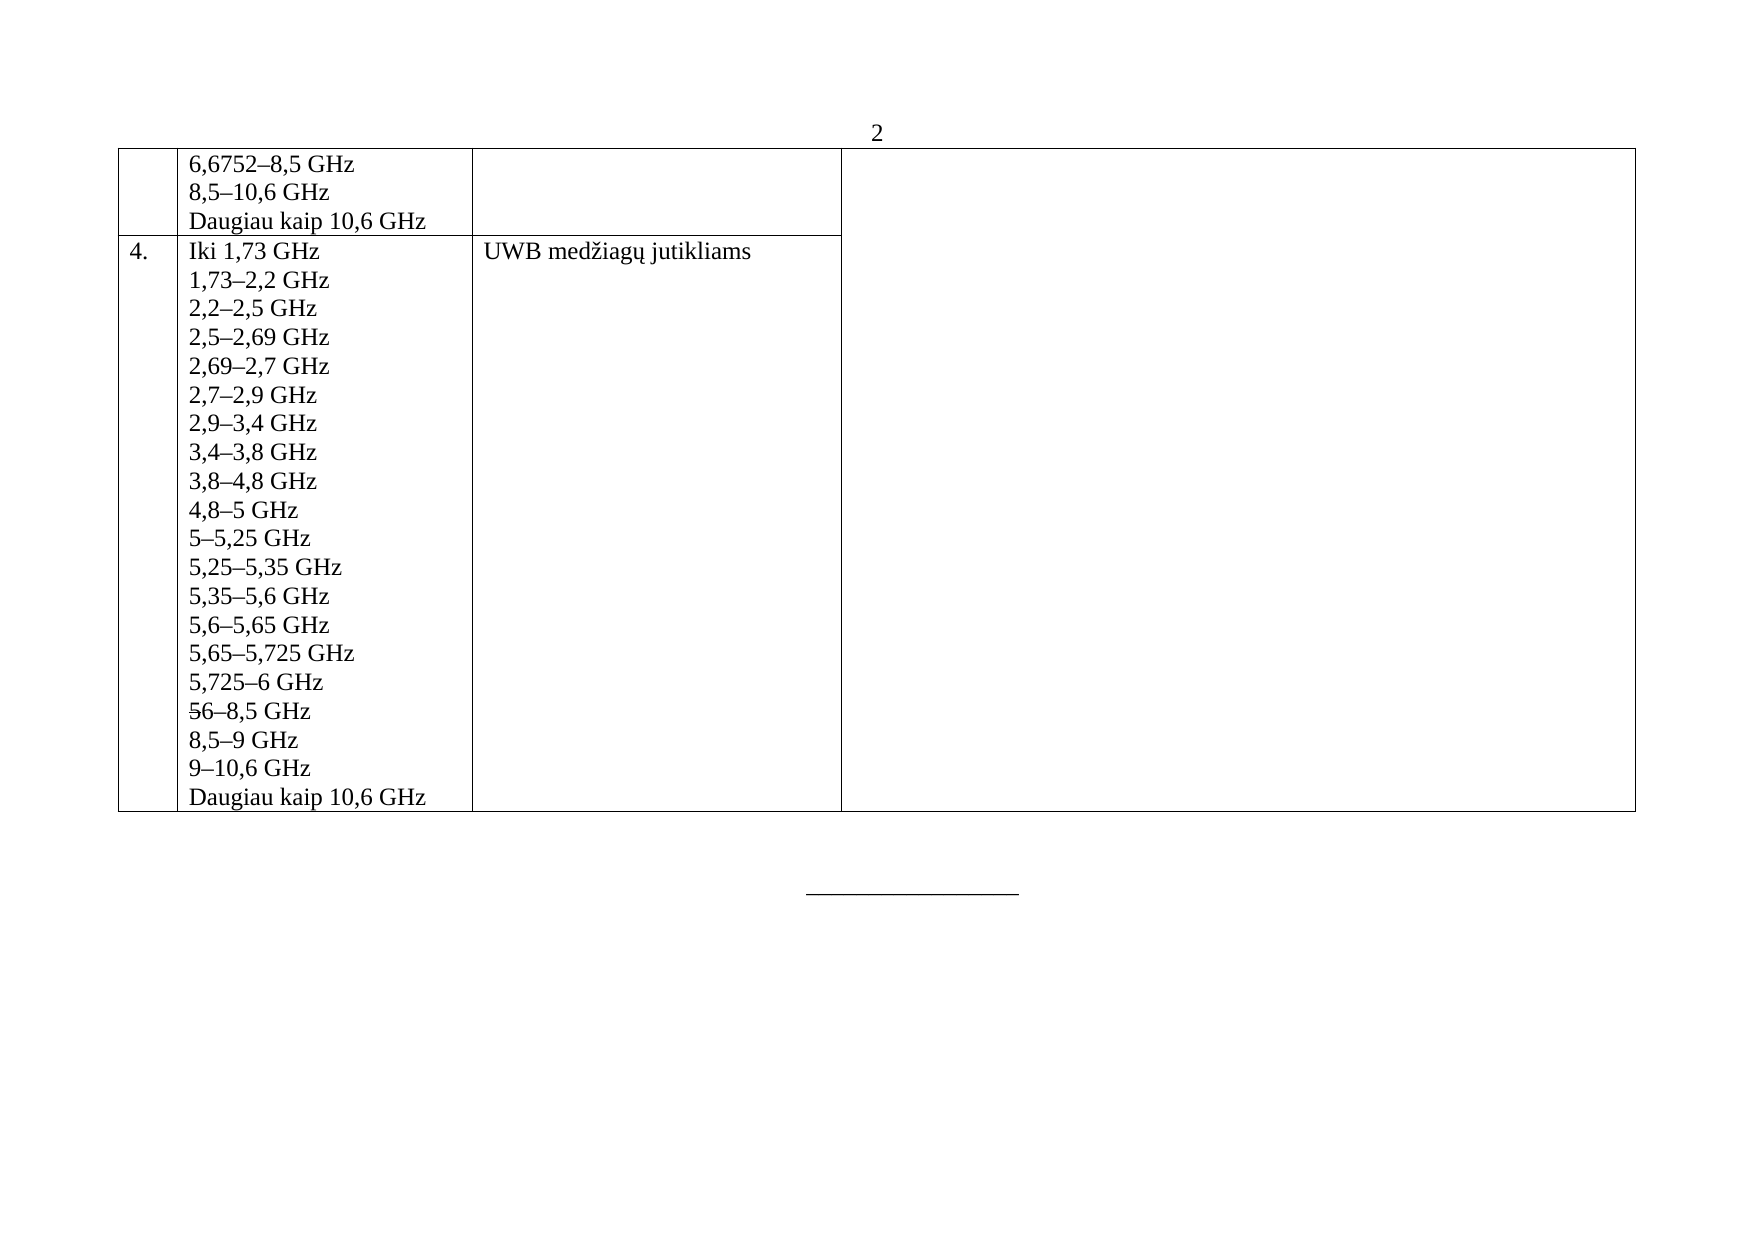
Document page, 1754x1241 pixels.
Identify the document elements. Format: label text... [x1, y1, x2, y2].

table_cell [473, 149, 841, 235]
table_cell 6,6752–8,5 GHz 8,5–10,6 GHz Daugiau kaip 10,6 GHz [178, 149, 472, 235]
table_cell UWB medžiagų jutikliams [473, 236, 841, 811]
table_cell [842, 149, 1635, 811]
table_cell [119, 149, 177, 235]
table_cell Iki 1,73 GHz 1,73–2,2 GHz 2,2–2,5 GHz 2,5–2,69 GHz 2,69–2,7 GHz 2,7–2,9 GHz 2,9–3,4 GHz 3,4–3,8 GHz 3,8–4,8 GHz 4,8–5 GHz 5–5,25 GHz 5,25–5,35 GHz 5,35–5,6 GHz 5,6–5,65 GHz 5,65–5,725 GHz 5,725–6 GHz 56–8,5 GHz 8,5–9 GHz 9–10,6 GHz Daugiau kaip 10,6 GHz [178, 236, 472, 811]
table_cell 4. [119, 236, 177, 811]
text _________________ [118, 869, 1636, 898]
